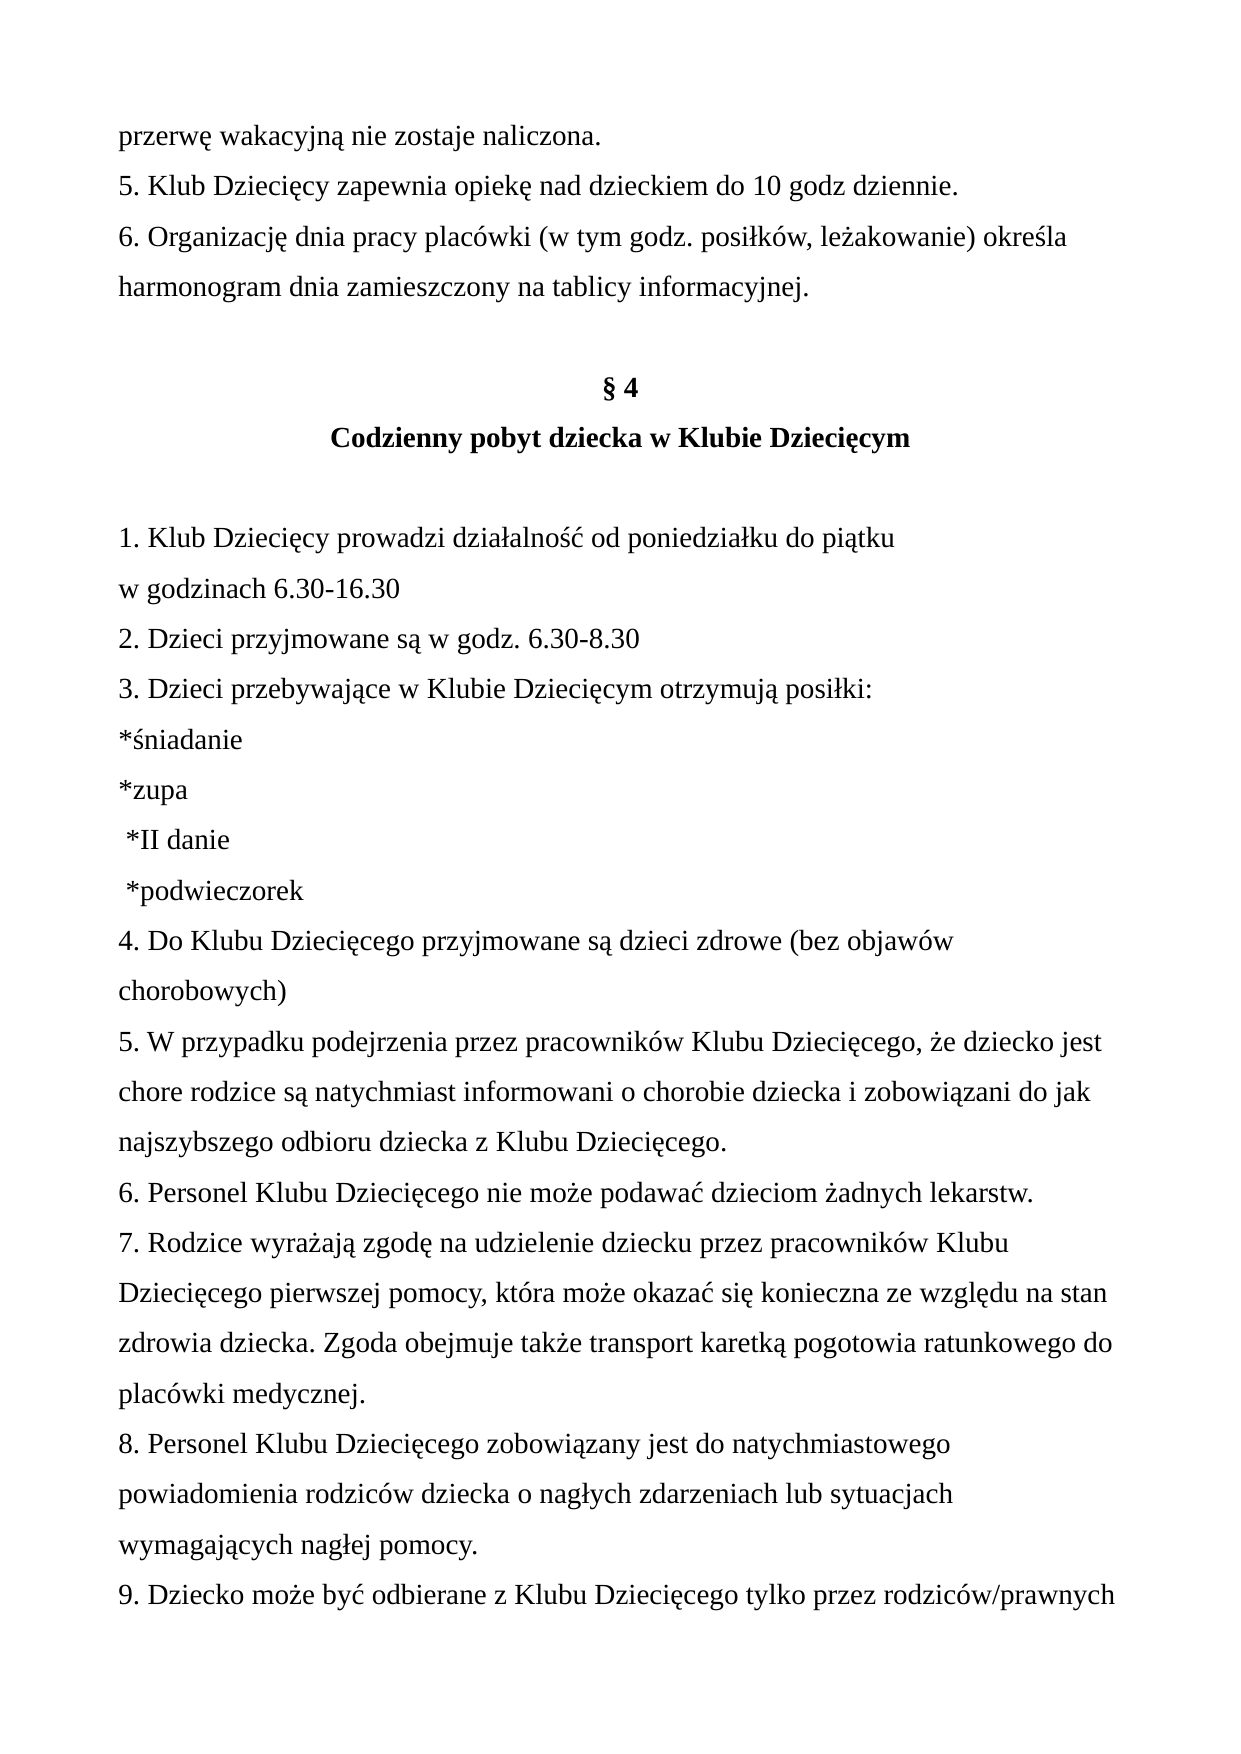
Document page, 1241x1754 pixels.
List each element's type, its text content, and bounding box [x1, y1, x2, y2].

text *śniadanie [118, 722, 1122, 755]
text *II danie [118, 822, 1122, 856]
text 2. Dzieci przyjmowane są w godz. 6.30-8.30 [118, 621, 1122, 655]
text 6. Organizację dnia pracy placówki (w tym godz. posiłków, leżakowanie) określa harmonogram dnia zamieszczony na tablicy informacyjnej. [118, 219, 1122, 303]
text przerwę wakacyjną nie zostaje naliczona. [118, 118, 1122, 152]
text w godzinach 6.30-16.30 [118, 571, 1122, 604]
text *podwieczorek [118, 873, 1122, 906]
text 5. W przypadku podejrzenia przez pracowników Klubu Dziecięcego, że dziecko jest chore rodzice są natychmiast informowani o chorobie dziecka i zobowiązani do jak najszybszego odbioru dziecka z Klubu Dziecięcego. [118, 1024, 1122, 1158]
text 8. Personel Klubu Dziecięcego zobowiązany jest do natychmiastowego powiadomienia rodziców dziecka o nagłych zdarzeniach lub sytuacjach wymagających nagłej pomocy. [118, 1426, 1122, 1560]
text 3. Dzieci przebywające w Klubie Dziecięcym otrzymują posiłki: [118, 672, 1122, 705]
text *zupa [118, 772, 1122, 806]
text 9. Dziecko może być odbierane z Klubu Dziecięcego tylko przez rodziców/prawnych [118, 1577, 1122, 1611]
text 7. Rodzice wyrażają zgodę na udzielenie dziecku przez pracowników Klubu Dziecięcego pierwszej pomocy, która może okazać się konieczna ze względu na stan zdrowia dziecka. Zgoda obejmuje także transport karetką pogotowia ratunkowego do placówki medycznej. [118, 1225, 1122, 1409]
text 5. Klub Dziecięcy zapewnia opiekę nad dzieckiem do 10 godz dziennie. [118, 168, 1122, 202]
text 4. Do Klubu Dziecięcego przyjmowane są dzieci zdrowe (bez objawów chorobowych) [118, 923, 1122, 1007]
text Codzienny pobyt dziecka w Klubie Dziecięcym [118, 420, 1122, 453]
text 1. Klub Dziecięcy prowadzi działalność od poniedziałku do piątku [118, 521, 1122, 554]
text § 4 [118, 370, 1122, 403]
text 6. Personel Klubu Dziecięcego nie może podawać dzieciom żadnych lekarstw. [118, 1175, 1122, 1208]
